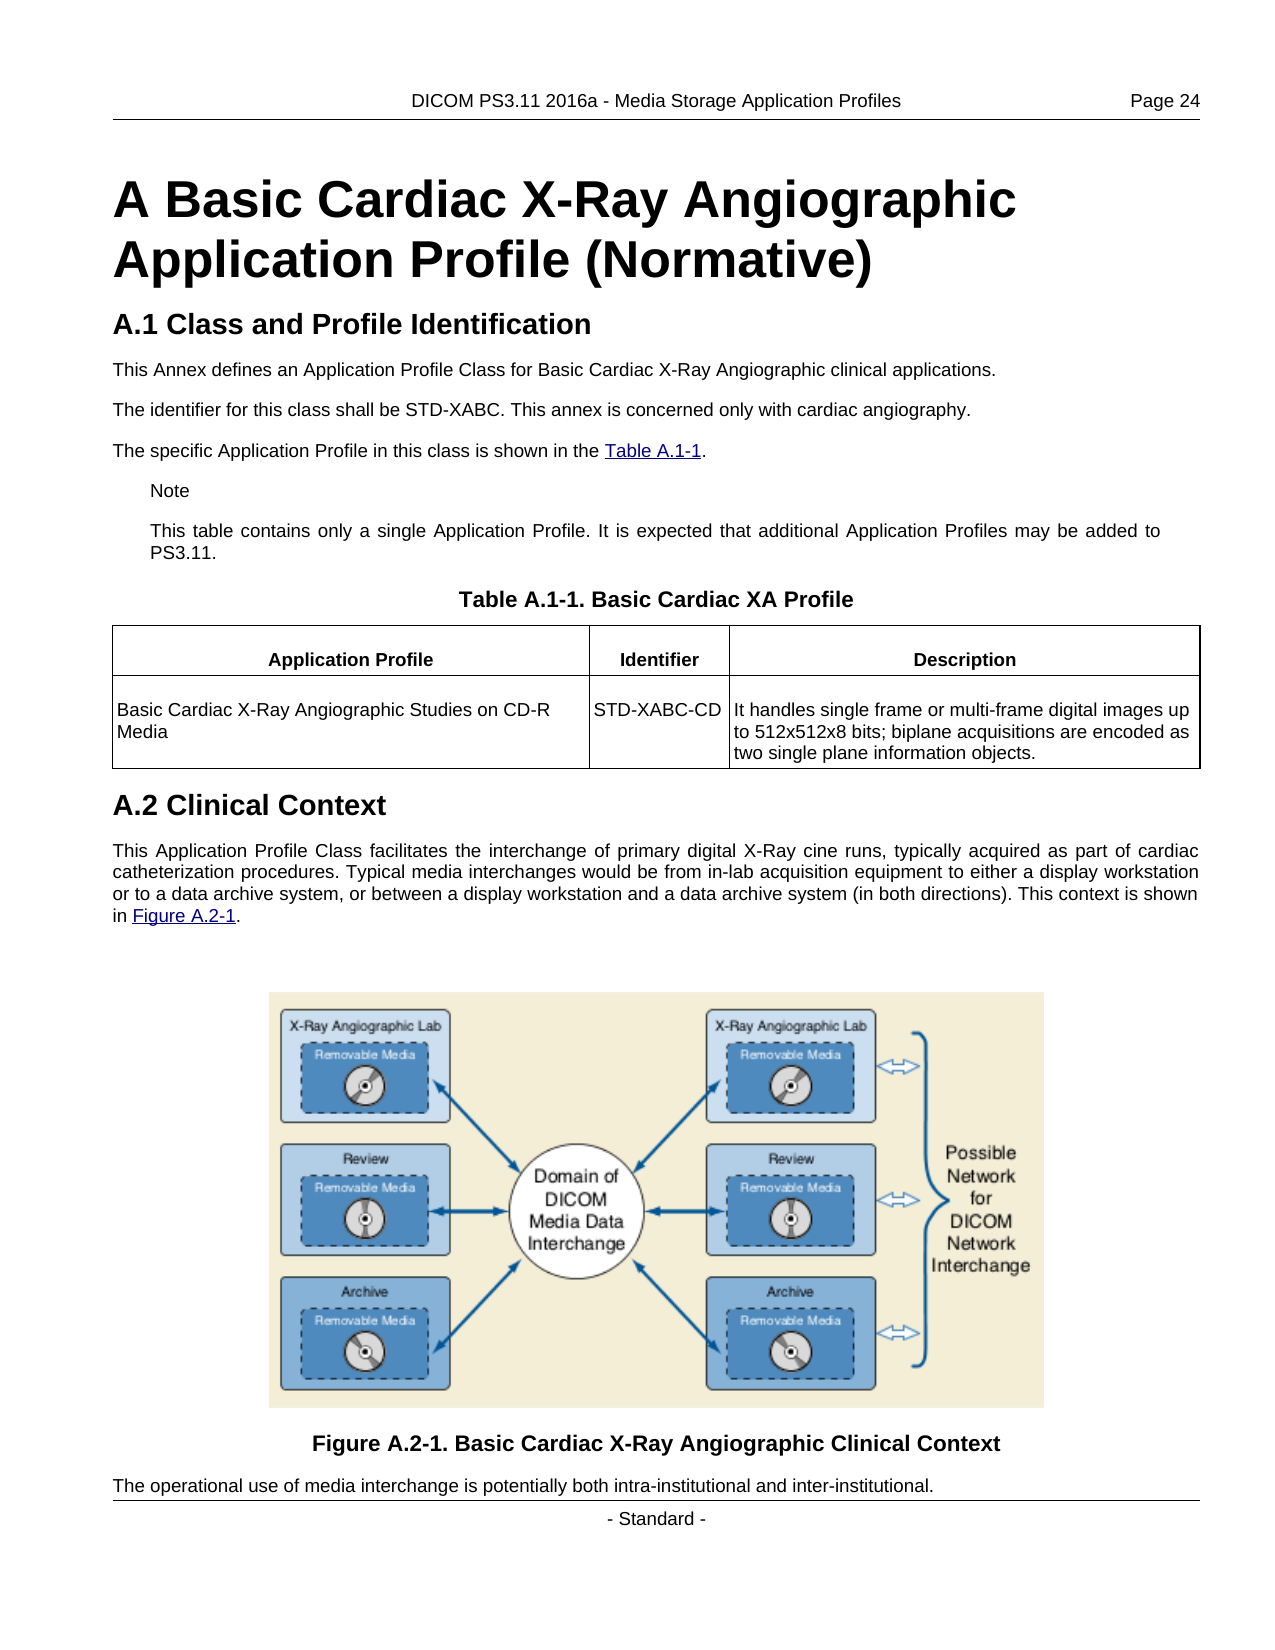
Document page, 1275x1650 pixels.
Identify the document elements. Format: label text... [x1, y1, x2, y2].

text A Basic Cardiac X-Ray Angiographic Application Profile (Normative) [112, 169, 1200, 288]
picture [268, 992, 1044, 1408]
table_cell STD-XABC-CD [590, 676, 729, 768]
text The specific Application Profile in this class is shown in the Table A.1-1. [112, 439, 1200, 461]
text The identifier for this class shall be STD-XABC. This annex is concerned only with cardiac angiography. [112, 399, 1200, 421]
text This Application Profile Class facilitates the interchange of primary digital X-Ray cine runs, typically acquired as part of cardiac catheterization procedures. Typical media interchanges would be from in-lab acquisition equipment to either a display workstation or to a data archive system, or between a display workstation and a data archive system (in both directions). This context is shown in Figure A.2-1. [112, 840, 1200, 926]
text Note [150, 480, 1162, 501]
text This table contains only a single Application Profile. It is expected that additional Application Profiles may be added to PS3.11. [150, 520, 1162, 563]
table_cell Basic Cardiac X-Ray Angiographic Studies on CD-R Media [113, 676, 589, 768]
text The operational use of media interchange is potentially both intra-institutional and inter-institutional. [112, 1475, 1200, 1497]
text A.2 Clinical Context [112, 787, 1200, 821]
text This Annex defines an Application Profile Class for Basic Cardiac X-Ray Angiographic clinical applications. [112, 359, 1200, 381]
text Table A.1-1. Basic Cardiac XA Profile [112, 586, 1200, 612]
table_header Identifier [590, 626, 729, 675]
table_cell It handles single frame or multi-frame digital images up to 512x512x8 bits; biplane acquisitions are encoded as two single plane information objects. [730, 676, 1199, 768]
table_header Application Profile [113, 626, 589, 675]
text Figure A.2-1. Basic Cardiac X-Ray Angiographic Clinical Context [112, 1430, 1200, 1456]
text A.1 Class and Profile Identification [112, 307, 1200, 340]
table_header Description [730, 626, 1199, 675]
